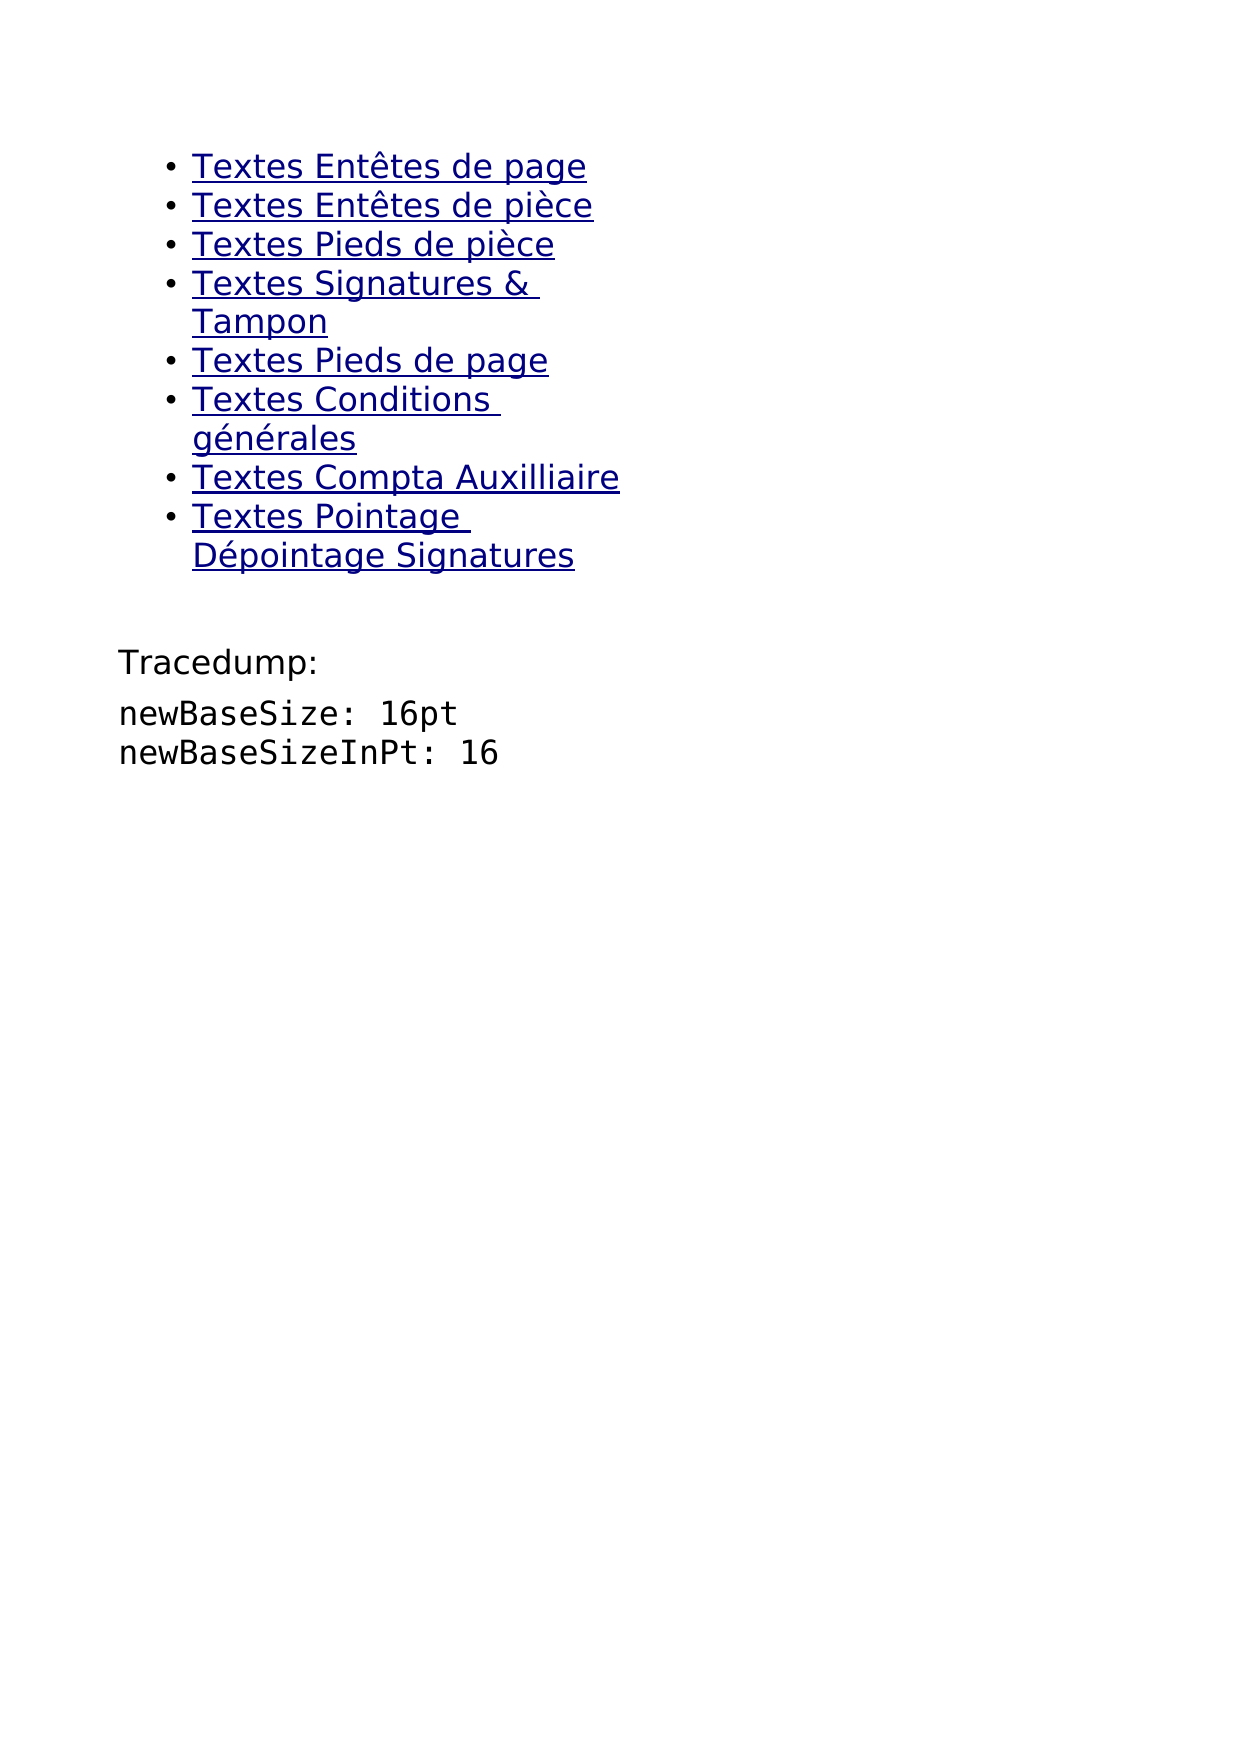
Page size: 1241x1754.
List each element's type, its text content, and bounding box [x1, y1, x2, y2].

text newBaseSize: 16pt newBaseSizeInPt: 16 [118, 695, 1122, 772]
text Tracedump: [118, 604, 1122, 682]
table_header Options Paramétrables 1 - PIECES Sites Dans Entêtes Répétition infos optionnelles Entêtes Des Pièces Détails Des Pièces Pieds Pièces Choix Par Type De Pièce Récap Aliments 2 - COULEURS TRAITS & CADRES Couleurs Editions Couleurs Pièces Grilles Editions Grilles Pièces 3 - SIGNATURE NUMERIQUE Signature Numérique 4 - ETIQUETTES Etiquettes Mail Etiquettes Articles 5 - REF INTERNES & EXTERNES Résultats & Statistiques 6 - COURRIERS Compta Auxiliaire Fournisseurs & Clients Autres 7 - TEXTES FICHIERS RTF Textes Entêtes de page Textes Entêtes de pièce Textes Pieds de pièce Textes Signatures & Tampon Textes Pieds de page Textes Conditions générales Textes Compta Auxilliaire Textes Pointage Dépointage Signatures [118, 118, 620, 604]
table_header [620, 118, 1122, 604]
